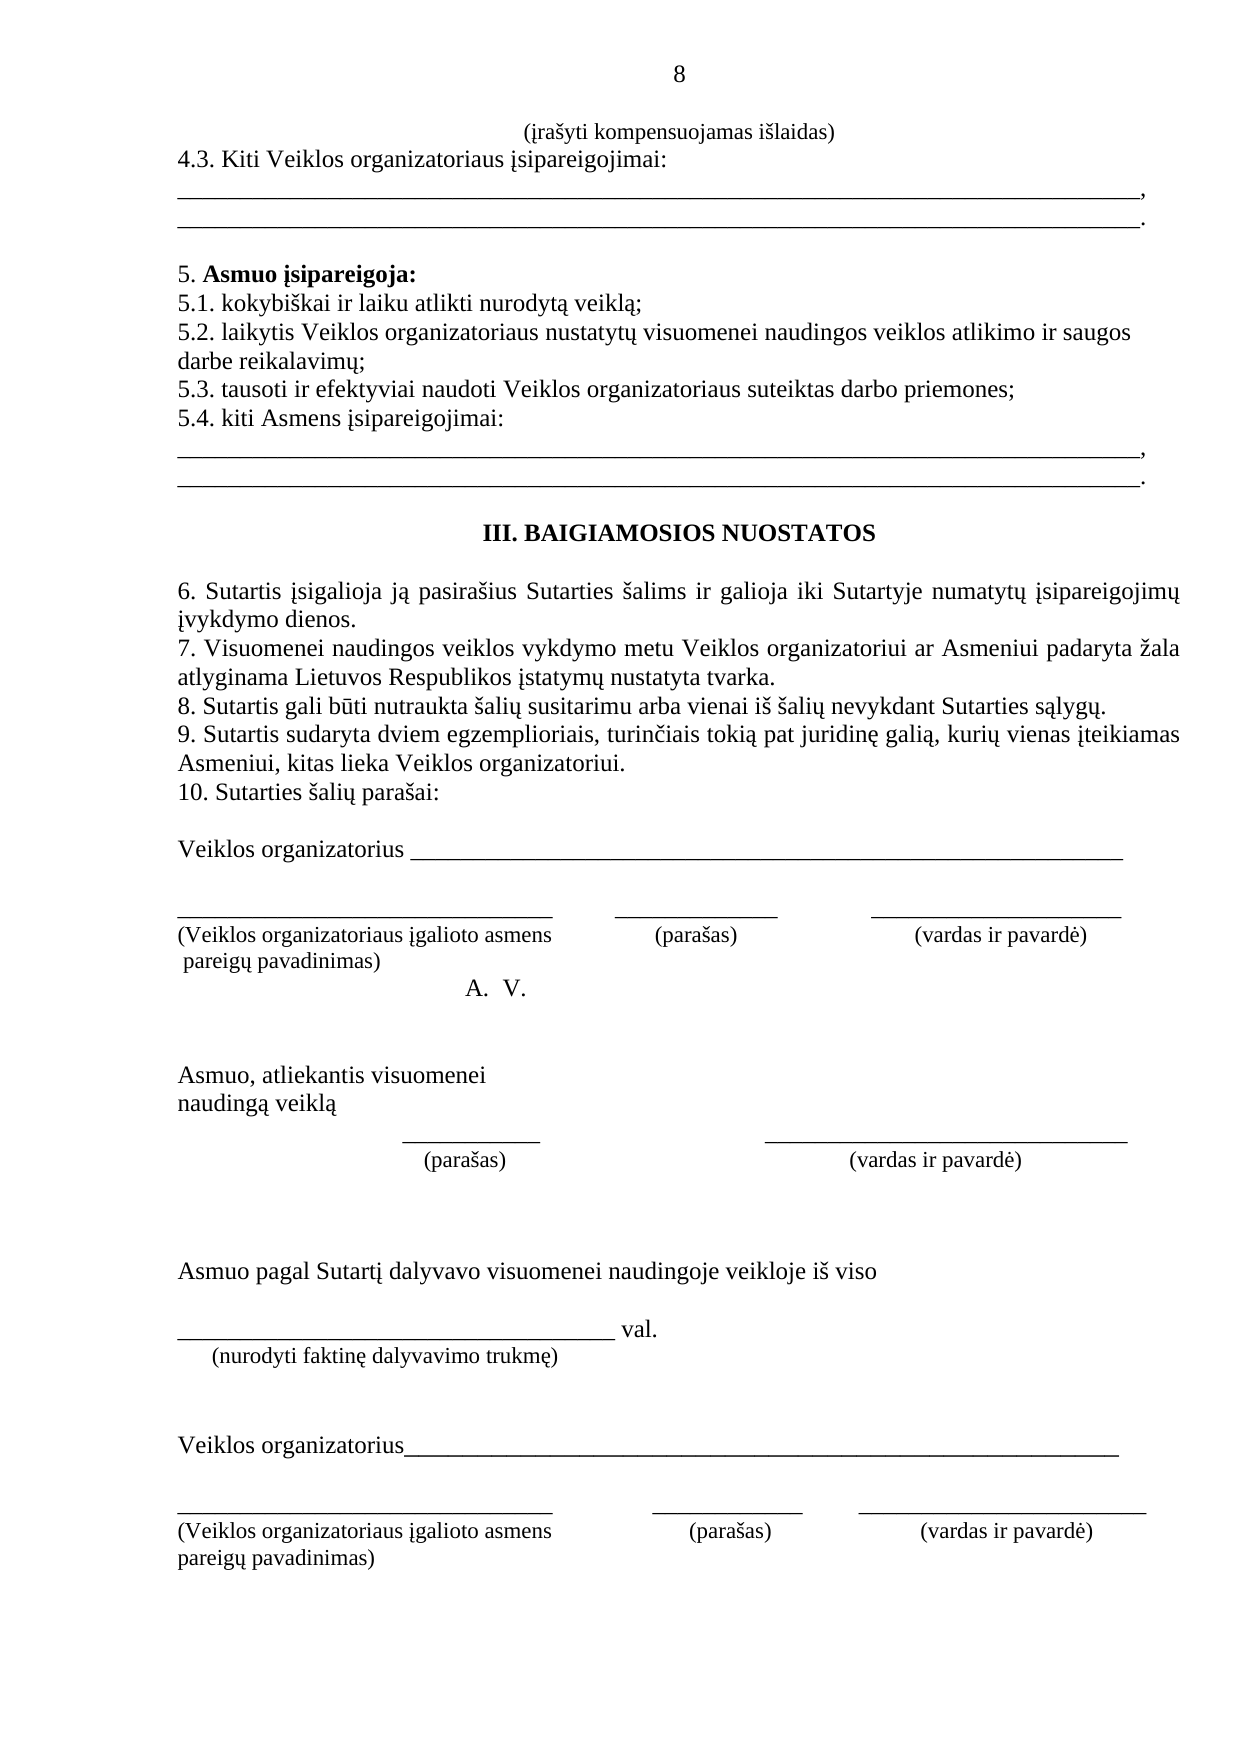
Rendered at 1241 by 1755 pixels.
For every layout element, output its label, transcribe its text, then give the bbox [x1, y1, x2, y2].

text 9. Sutartis sudaryta dviem egzemplioriais, turinčiais tokią pat juridinę galią, kurių vienas įteikiamas Asmeniui, kitas lieka Veiklos organizatoriui. [177, 719, 1181, 777]
text 7. Visuomenei naudingos veiklos vykdymo metu Veiklos organizatoriui ar Asmeniui padaryta žala atlyginama Lietuvos Respublikos įstatymų nustatyta tvarka. [177, 633, 1181, 691]
text (įrašyti kompensuojamas išlaidas) [177, 118, 1181, 144]
text 6. Sutartis įsigalioja ją pasirašius Sutarties šalims ir galioja iki Sutartyje numatytų įsipareigojimų įvykdymo dienos. [177, 576, 1181, 633]
text Veiklos organizatorius_________________________________________________ [177, 1426, 1181, 1460]
text (parašas) (vardas ir pavardė) [177, 1146, 1181, 1172]
text ______________________________ _____________ ____________________ [177, 892, 1181, 921]
text 5. Asmuo įsipareigoja: [177, 259, 1181, 288]
text (Veiklos organizatoriaus įgalioto asmens (parašas) (vardas ir pavardė) [177, 921, 1181, 947]
text Asmuo pagal Sutartį dalyvavo visuomenei naudingoje veikloje iš viso [177, 1256, 1181, 1285]
text 5.4. kiti Asmens įsipareigojimai: _____________________________________________________________________________, [177, 403, 1181, 461]
text 4.3. Kiti Veiklos organizatoriaus įsipareigojimai: _____________________________________________________________________________, [177, 144, 1181, 202]
text ___________________________________ val. [177, 1314, 1181, 1342]
text (nurodyti faktinę dalyvavimo trukmę) [177, 1342, 1181, 1369]
text pareigų pavadinimas) [177, 1544, 1181, 1570]
text 5.1. kokybiškai ir laiku atlikti nurodytą veiklą; [177, 288, 1181, 317]
text _____________________________________________________________________________. [177, 202, 1181, 231]
text Veiklos organizatorius _________________________________________________________ [177, 834, 1181, 863]
text A. V. [465, 973, 1181, 1002]
text 5.2. laikytis Veiklos organizatoriaus nustatytų visuomenei naudingos veiklos atlikimo ir saugos darbe reikalavimų; [177, 317, 1181, 374]
text ______________________________ ____________ _______________________ [177, 1488, 1181, 1517]
text naudingą veiklą [177, 1088, 1181, 1117]
text 8. Sutartis gali būti nutraukta šalių susitarimu arba vienai iš šalių nevykdant Sutarties sąlygų. [177, 691, 1181, 719]
text ___________ _____________________________ [177, 1117, 1181, 1146]
text _____________________________________________________________________________. [177, 461, 1181, 489]
text (Veiklos organizatoriaus įgalioto asmens (parašas) (vardas ir pavardė) [177, 1517, 1181, 1544]
text III. BAIGIAMOSIOS NUOSTATOS [177, 518, 1181, 547]
text 10. Sutarties šalių parašai: [177, 777, 1181, 806]
text Asmuo, atliekantis visuomenei [177, 1060, 1181, 1088]
text 5.3. tausoti ir efektyviai naudoti Veiklos organizatoriaus suteiktas darbo priemones; [177, 374, 1181, 403]
text pareigų pavadinimas) [177, 947, 1181, 973]
